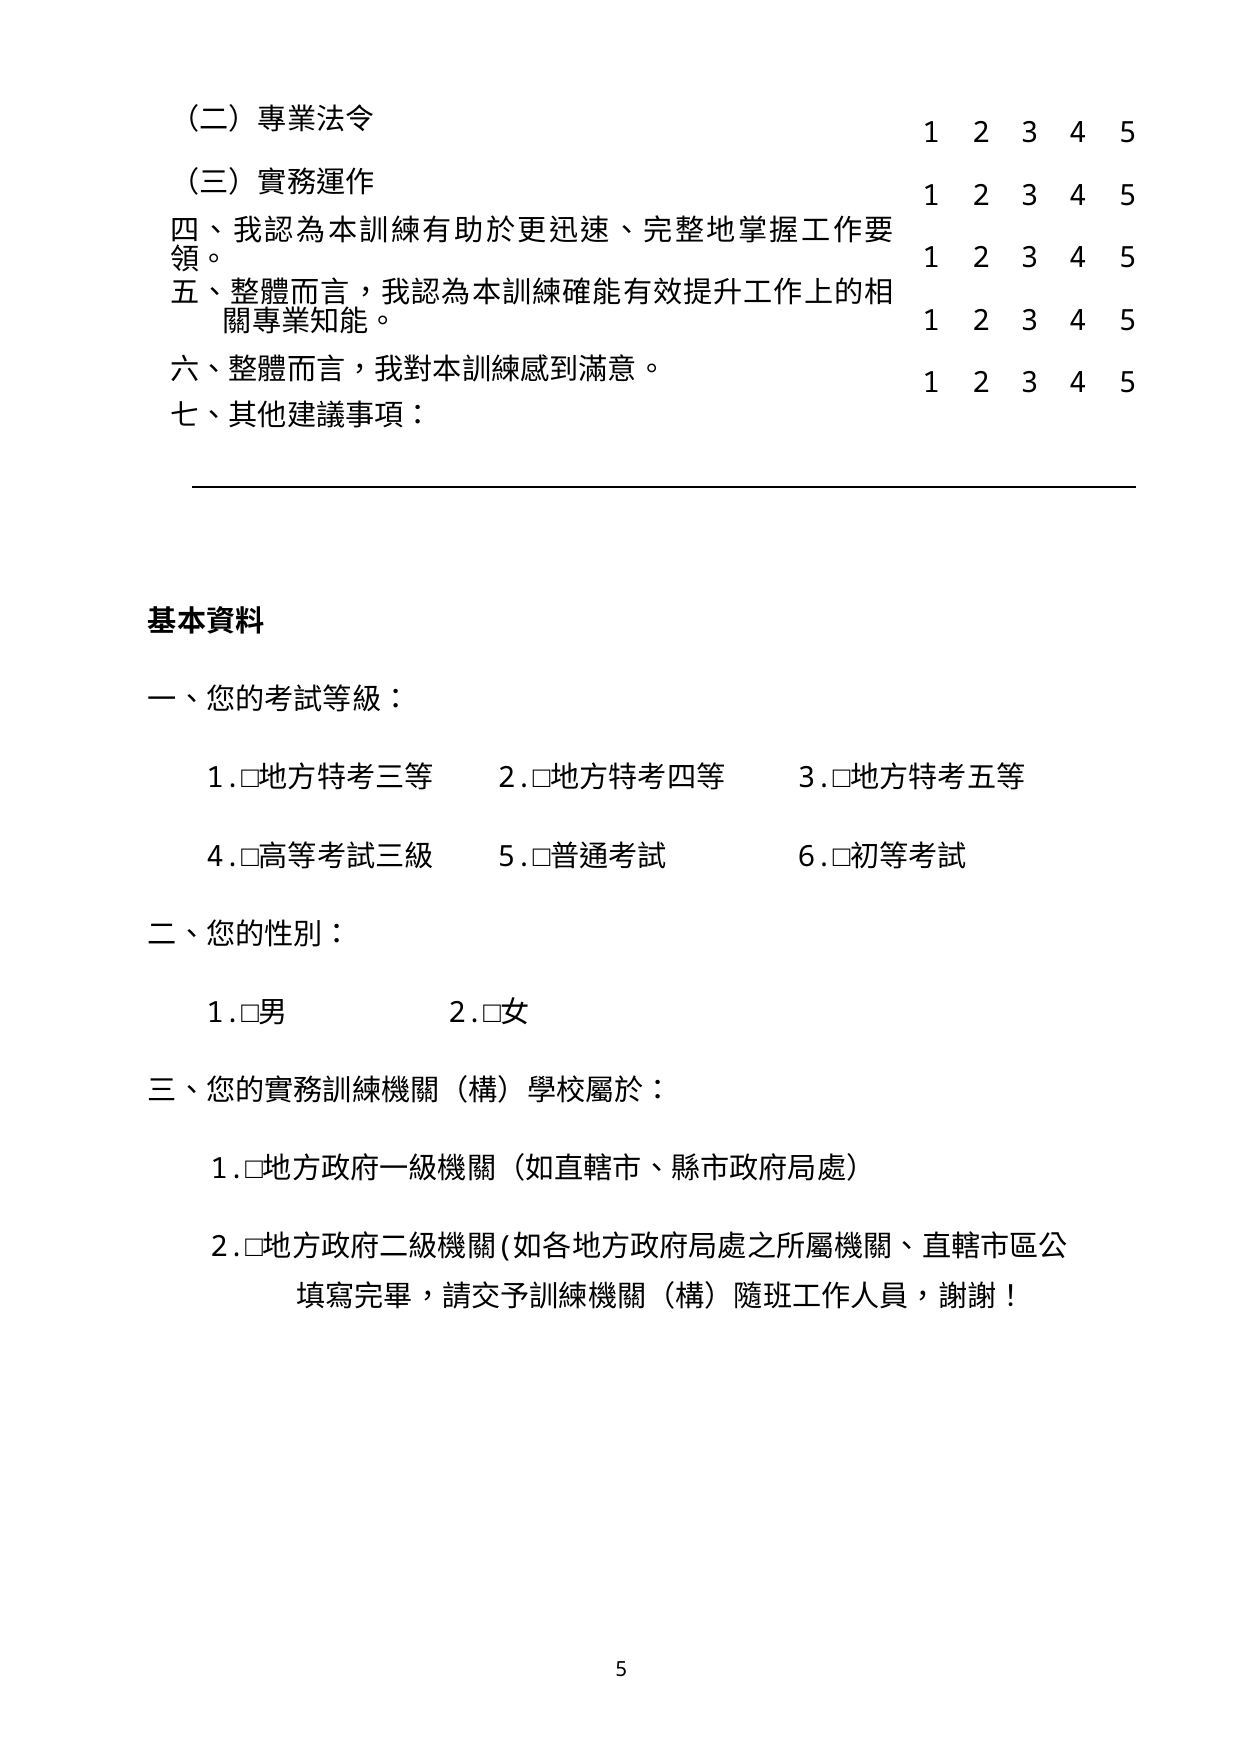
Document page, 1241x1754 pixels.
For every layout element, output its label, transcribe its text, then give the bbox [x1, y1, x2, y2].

table_cell 3 [1005, 152, 1053, 215]
table_cell 1 [905, 215, 957, 277]
table_cell 3 [1005, 90, 1053, 152]
table_cell 2 [957, 340, 1005, 402]
table_cell 1 [905, 340, 957, 402]
table_cell 七、其他建議事項： [159, 402, 1153, 494]
text 基本資料 [148, 577, 1092, 640]
table_cell 3 [1005, 340, 1053, 402]
table_cell 3 [1005, 277, 1053, 340]
table_cell （二）專業法令 [159, 90, 905, 152]
table_cell 4 [1054, 277, 1102, 340]
text 1.□地方政府一級機關（如直轄市、縣市政府局處） [210, 1124, 1092, 1187]
table_cell 六、整體而言，我對本訓練感到滿意。 [159, 340, 905, 402]
table_cell 2 [957, 152, 1005, 215]
text 二、您的性別： [148, 890, 1092, 952]
table_cell （三）實務運作 [159, 152, 905, 215]
table_cell 五、整體而言，我認為本訓練確能有效提升工作上的相關專業知能。 [159, 277, 905, 340]
table_cell 四、我認為本訓練有助於更迅速、完整地掌握工作要領。 [159, 215, 905, 277]
table_cell 5 [1102, 215, 1153, 277]
table_cell 5 [1102, 277, 1153, 340]
table_cell 1 [905, 90, 957, 152]
text 三、您的實務訓練機關（構）學校屬於： [148, 1046, 1092, 1108]
table_cell 1 [905, 277, 957, 340]
table_cell 4 [1054, 152, 1102, 215]
table_cell 4 [1054, 90, 1102, 152]
table_cell 5 [1102, 152, 1153, 215]
table_cell 1 [905, 152, 957, 215]
text 2.□地方政府二級機關(如各地方政府局處之所屬機關、直轄市區公所、鄉鎮市公所) [210, 1202, 1092, 1340]
table_cell 3 [1005, 215, 1053, 277]
table_cell 4 [1054, 340, 1102, 402]
table_cell 2 [957, 90, 1005, 152]
text 1.□地方特考三等 2.□地方特考四等 3.□地方特考五等 [148, 733, 1092, 796]
table_cell 4 [1054, 215, 1102, 277]
table_cell 2 [957, 215, 1005, 277]
table_cell 2 [957, 277, 1005, 340]
text 1.□男 2.□女 [148, 968, 1092, 1030]
table_cell 5 [1102, 340, 1153, 402]
text 4.□高等考試三級 5.□普通考試 6.□初等考試 [148, 812, 1092, 874]
text 一、您的考試等級： [148, 655, 1092, 718]
text 填寫完畢，請交予訓練機關（構）隨班工作人員，謝謝！ [264, 1272, 1058, 1315]
table_cell 5 [1102, 90, 1153, 152]
